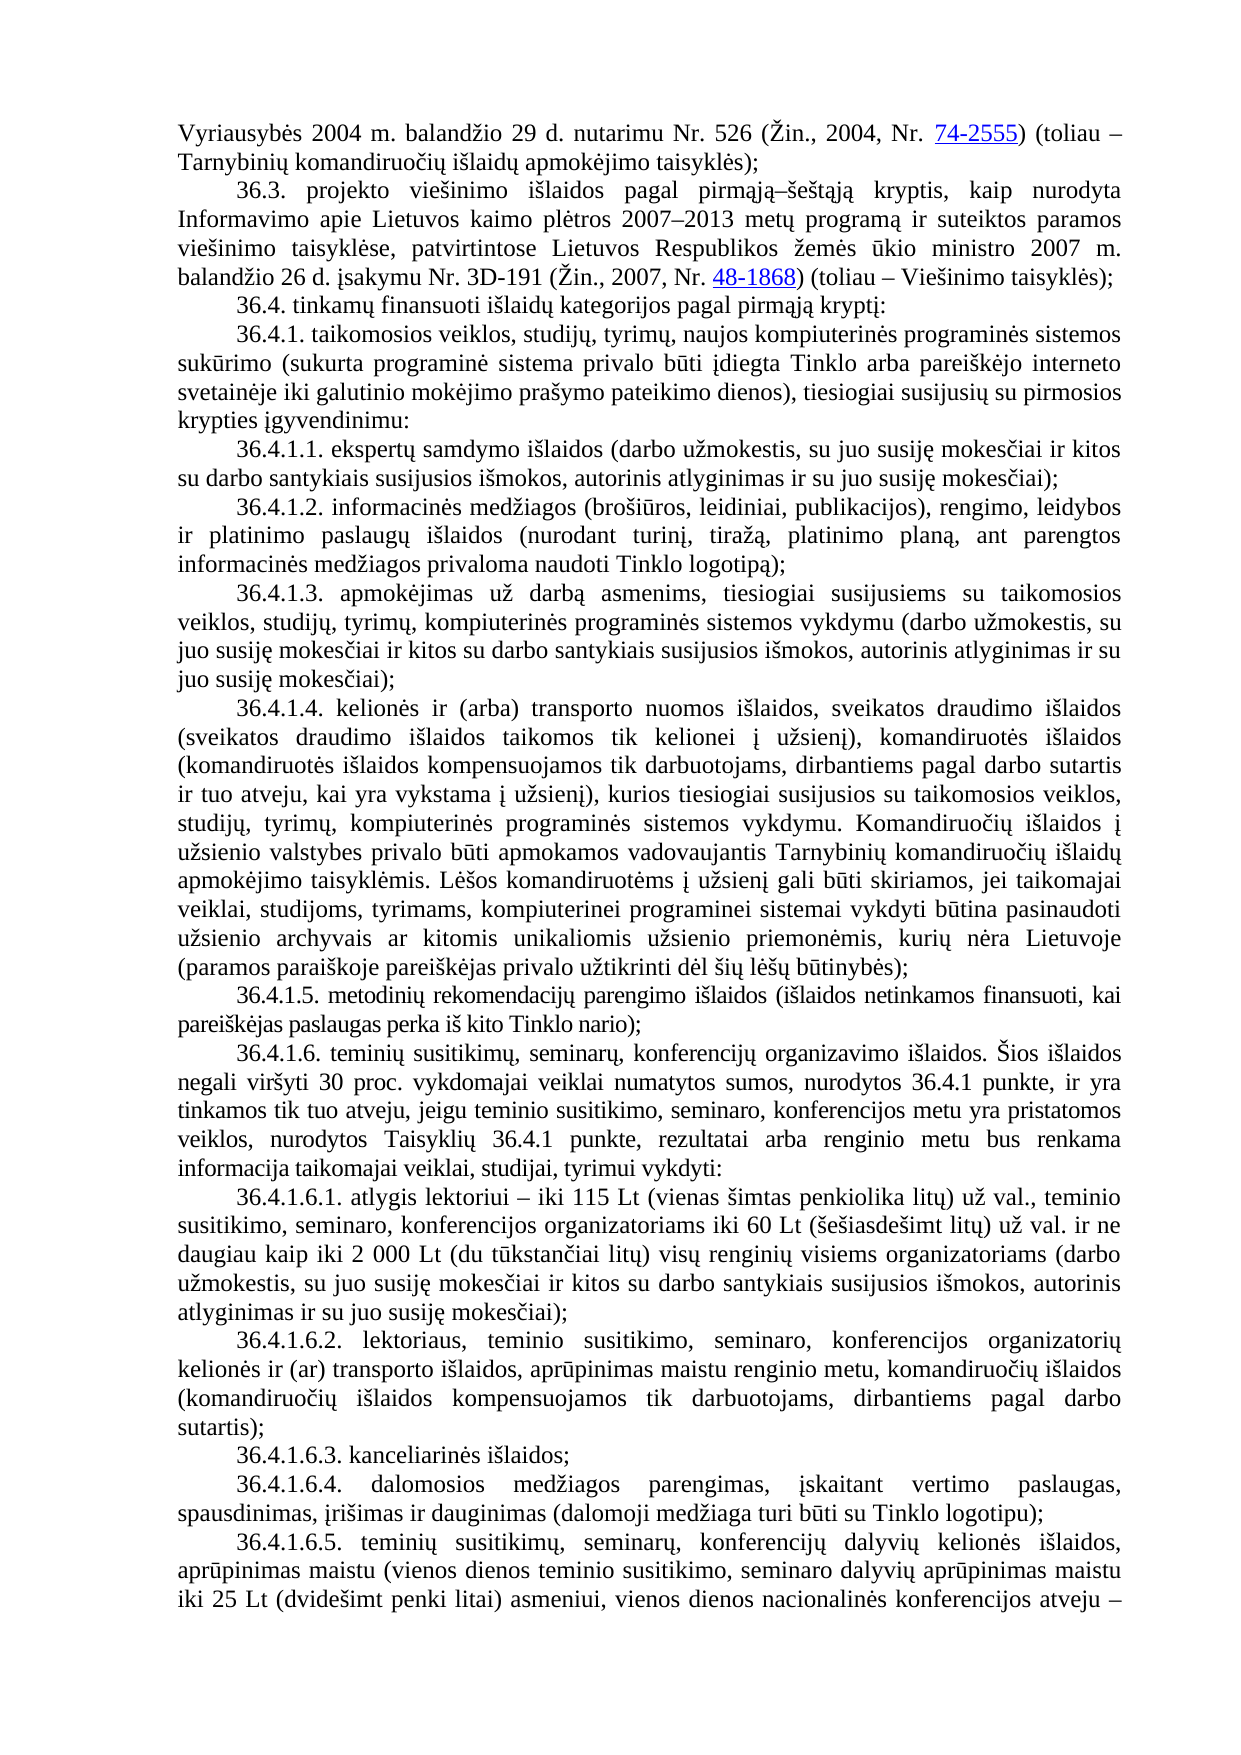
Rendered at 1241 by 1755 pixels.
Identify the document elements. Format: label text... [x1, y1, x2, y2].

text 36.4.1.2. informacinės medžiagos (brošiūros, leidiniai, publikacijos), rengimo, leidybos ir platinimo paslaugų išlaidos (nurodant turinį, tiražą, platinimo planą, ant parengtos informacinės medžiagos privaloma naudoti Tinklo logotipą); [177, 492, 1122, 578]
text 36.4.1.6.1. atlygis lektoriui – iki 115 Lt (vienas šimtas penkiolika litų) už val., teminio susitikimo, seminaro, konferencijos organizatoriams iki 60 Lt (šešiasdešimt litų) už val. ir ne daugiau kaip iki 2 000 Lt (du tūkstančiai litų) visų renginių visiems organizatoriams (darbo užmokestis, su juo susiję mokesčiai ir kitos su darbo santykiais susijusios išmokos, autorinis atlyginimas ir su juo susiję mokesčiai); [177, 1182, 1122, 1326]
text 36.4.1.3. apmokėjimas už darbą asmenims, tiesiogiai susijusiems su taikomosios veiklos, studijų, tyrimų, kompiuterinės programinės sistemos vykdymu (darbo užmokestis, su juo susiję mokesčiai ir kitos su darbo santykiais susijusios išmokos, autorinis atlyginimas ir su juo susiję mokesčiai); [177, 578, 1122, 693]
text 36.4. tinkamų finansuoti išlaidų kategorijos pagal pirmąją kryptį: [177, 291, 1122, 319]
text 36.4.1.6.2. lektoriaus, teminio susitikimo, seminaro, konferencijos organizatorių kelionės ir (ar) transporto išlaidos, aprūpinimas maistu renginio metu, komandiruočių išlaidos (komandiruočių išlaidos kompensuojamos tik darbuotojams, dirbantiems pagal darbo sutartis); [177, 1326, 1122, 1441]
text Vyriausybės 2004 m. balandžio 29 d. nutarimu Nr. 526 (Žin., 2004, Nr. 74-2555) (toliau – Tarnybinių komandiruočių išlaidų apmokėjimo taisyklės); [177, 118, 1122, 176]
text 36.4.1.4. kelionės ir (arba) transporto nuomos išlaidos, sveikatos draudimo išlaidos (sveikatos draudimo išlaidos taikomos tik kelionei į užsienį), komandiruotės išlaidos (komandiruotės išlaidos kompensuojamos tik darbuotojams, dirbantiems pagal darbo sutartis ir tuo atveju, kai yra vykstama į užsienį), kurios tiesiogiai susijusios su taikomosios veiklos, studijų, tyrimų, kompiuterinės programinės sistemos vykdymu. Komandiruočių išlaidos į užsienio valstybes privalo būti apmokamos vadovaujantis Tarnybinių komandiruočių išlaidų apmokėjimo taisyklėmis. Lėšos komandiruotėms į užsienį gali būti skiriamos, jei taikomajai veiklai, studijoms, tyrimams, kompiuterinei programinei sistemai vykdyti būtina pasinaudoti užsienio archyvais ar kitomis unikaliomis užsienio priemonėmis, kurių nėra Lietuvoje (paramos paraiškoje pareiškėjas privalo užtikrinti dėl šių lėšų būtinybės); [177, 693, 1122, 981]
text 36.4.1. taikomosios veiklos, studijų, tyrimų, naujos kompiuterinės programinės sistemos sukūrimo (sukurta programinė sistema privalo būti įdiegta Tinklo arba pareiškėjo interneto svetainėje iki galutinio mokėjimo prašymo pateikimo dienos), tiesiogiai susijusių su pirmosios krypties įgyvendinimu: [177, 319, 1122, 434]
text 36.4.1.6. teminių susitikimų, seminarų, konferencijų organizavimo išlaidos. Šios išlaidos negali viršyti 30 proc. vykdomajai veiklai numatytos sumos, nurodytos 36.4.1 punkte, ir yra tinkamos tik tuo atveju, jeigu teminio susitikimo, seminaro, konferencijos metu yra pristatomos veiklos, nurodytos Taisyklių 36.4.1 punkte, rezultatai arba renginio metu bus renkama informacija taikomajai veiklai, studijai, tyrimui vykdyti: [177, 1038, 1122, 1182]
text 36.3. projekto viešinimo išlaidos pagal pirmąją–šeštąją kryptis, kaip nurodyta Informavimo apie Lietuvos kaimo plėtros 2007–2013 metų programą ir suteiktos paramos viešinimo taisyklėse, patvirtintose Lietuvos Respublikos žemės ūkio ministro 2007 m. balandžio 26 d. įsakymu Nr. 3D-191 (Žin., 2007, Nr. 48-1868) (toliau – Viešinimo taisyklės); [177, 176, 1122, 291]
text 36.4.1.1. ekspertų samdymo išlaidos (darbo užmokestis, su juo susiję mokesčiai ir kitos su darbo santykiais susijusios išmokos, autorinis atlyginimas ir su juo susiję mokesčiai); [177, 434, 1122, 492]
text 36.4.1.6.4. dalomosios medžiagos parengimas, įskaitant vertimo paslaugas, spausdinimas, įrišimas ir dauginimas (dalomoji medžiaga turi būti su Tinklo logotipu); [177, 1469, 1122, 1527]
text 36.4.1.6.3. kanceliarinės išlaidos; [177, 1441, 1122, 1469]
text 36.4.1.5. metodinių rekomendacijų parengimo išlaidos (išlaidos netinkamos finansuoti, kai pareiškėjas paslaugas perka iš kito Tinklo nario); [177, 981, 1122, 1038]
text 36.4.1.6.5. teminių susitikimų, seminarų, konferencijų dalyvių kelionės išlaidos, aprūpinimas maistu (vienos dienos teminio susitikimo, seminaro dalyvių aprūpinimas maistu iki 25 Lt (dvidešimt penki litai) asmeniui, vienos dienos nacionalinės konferencijos atveju – [177, 1527, 1122, 1613]
